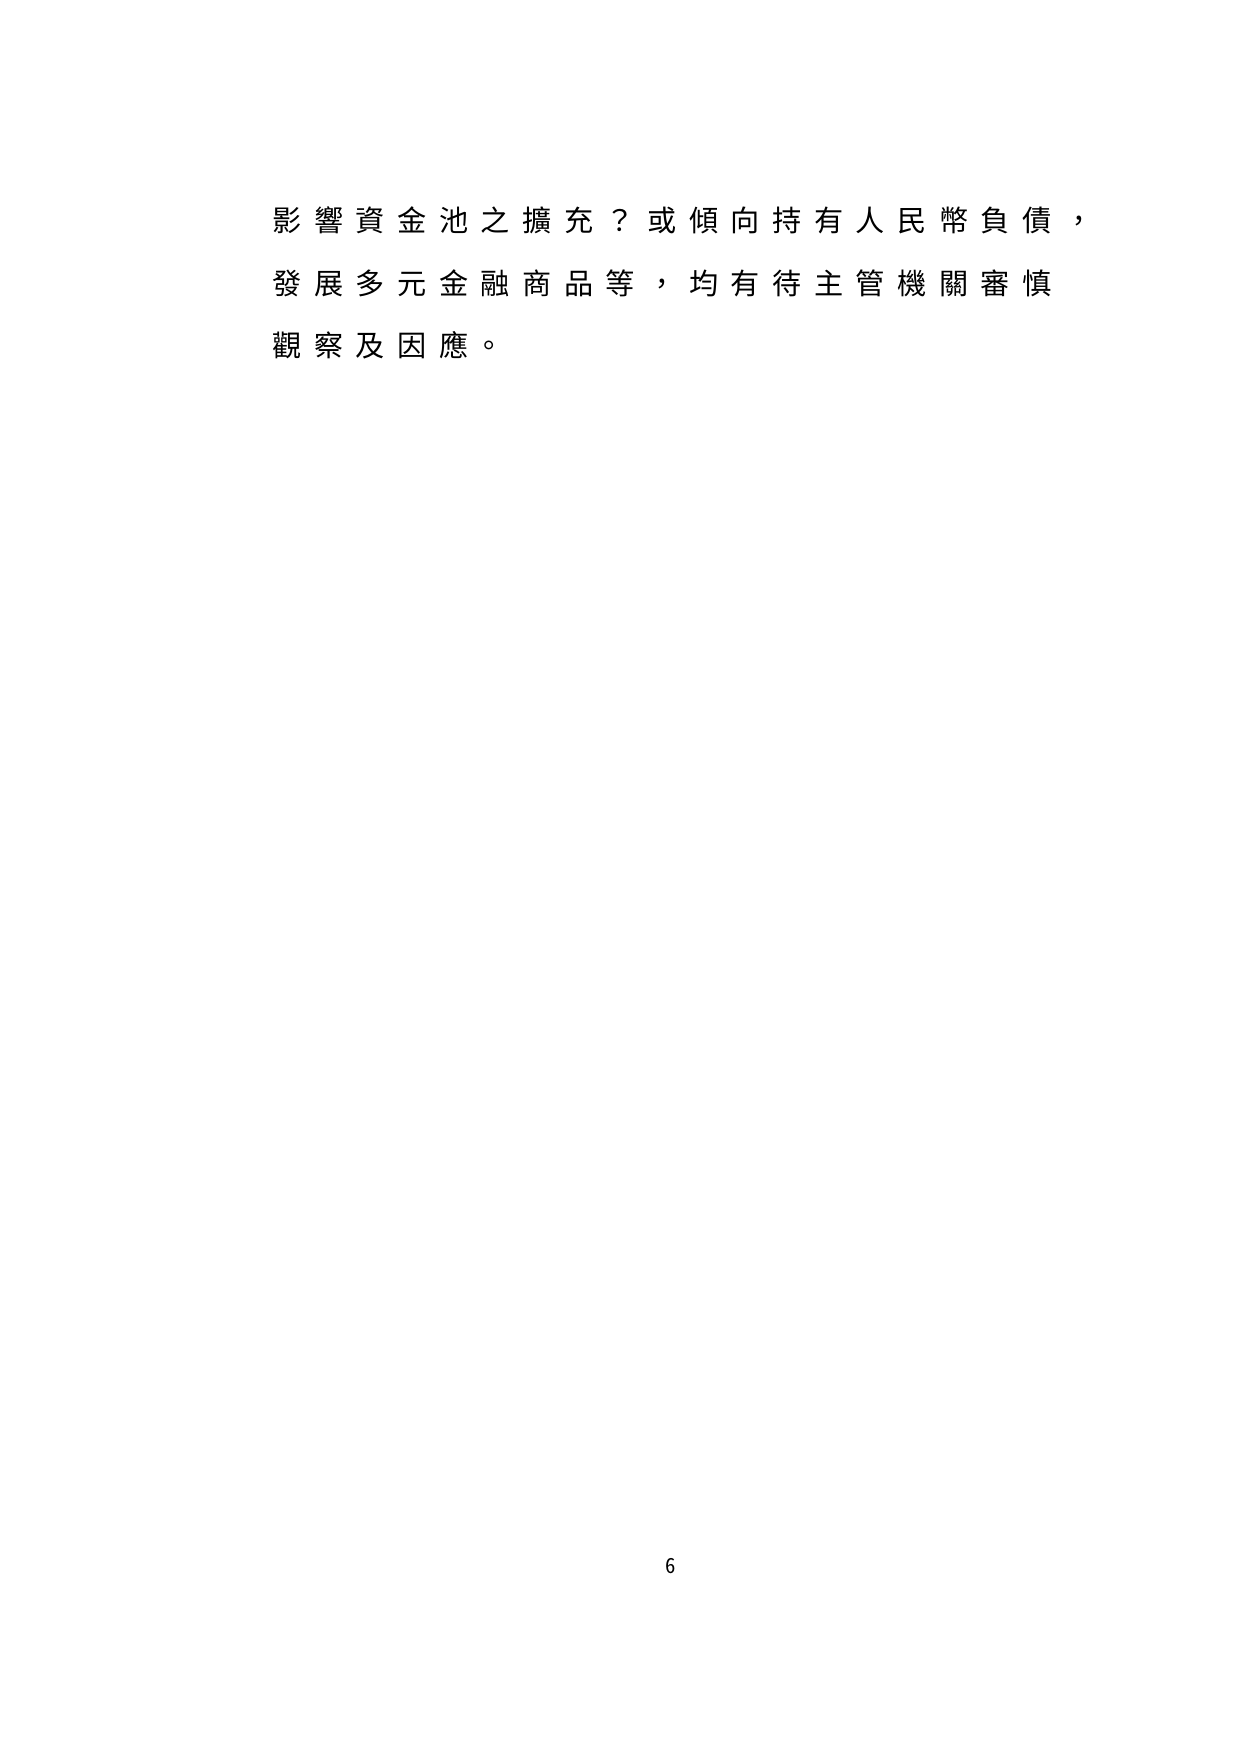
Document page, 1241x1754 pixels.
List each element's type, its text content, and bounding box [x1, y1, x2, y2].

text 綜上，市場對人民幣升值之預期，為近年來人民幣離岸市場發展迅速之主因之一，人民幣由長期單邊升值轉向震盪下跌及雙向波動，對我國企業、民眾及金融業產生一定程度之影響。由過去經驗觀之，人民幣升值比較快之時期，離岸人民幣市場發展就會快一些；貶值時發展則較慢。在持有人民幣不再是穩賺不賠之情形下，企業、民眾及金融業對於持有人民幣之相關匯率風險如何因應？匯率避險需求浮現，相關衍生性商品之監管如何落實？人民幣持有意願是否產生改變，影響資金池之擴充？或傾向持有人民幣負債，發展多元金融商品等，均有待主管機關審慎觀察及因應。 [242, 177, 1058, 365]
